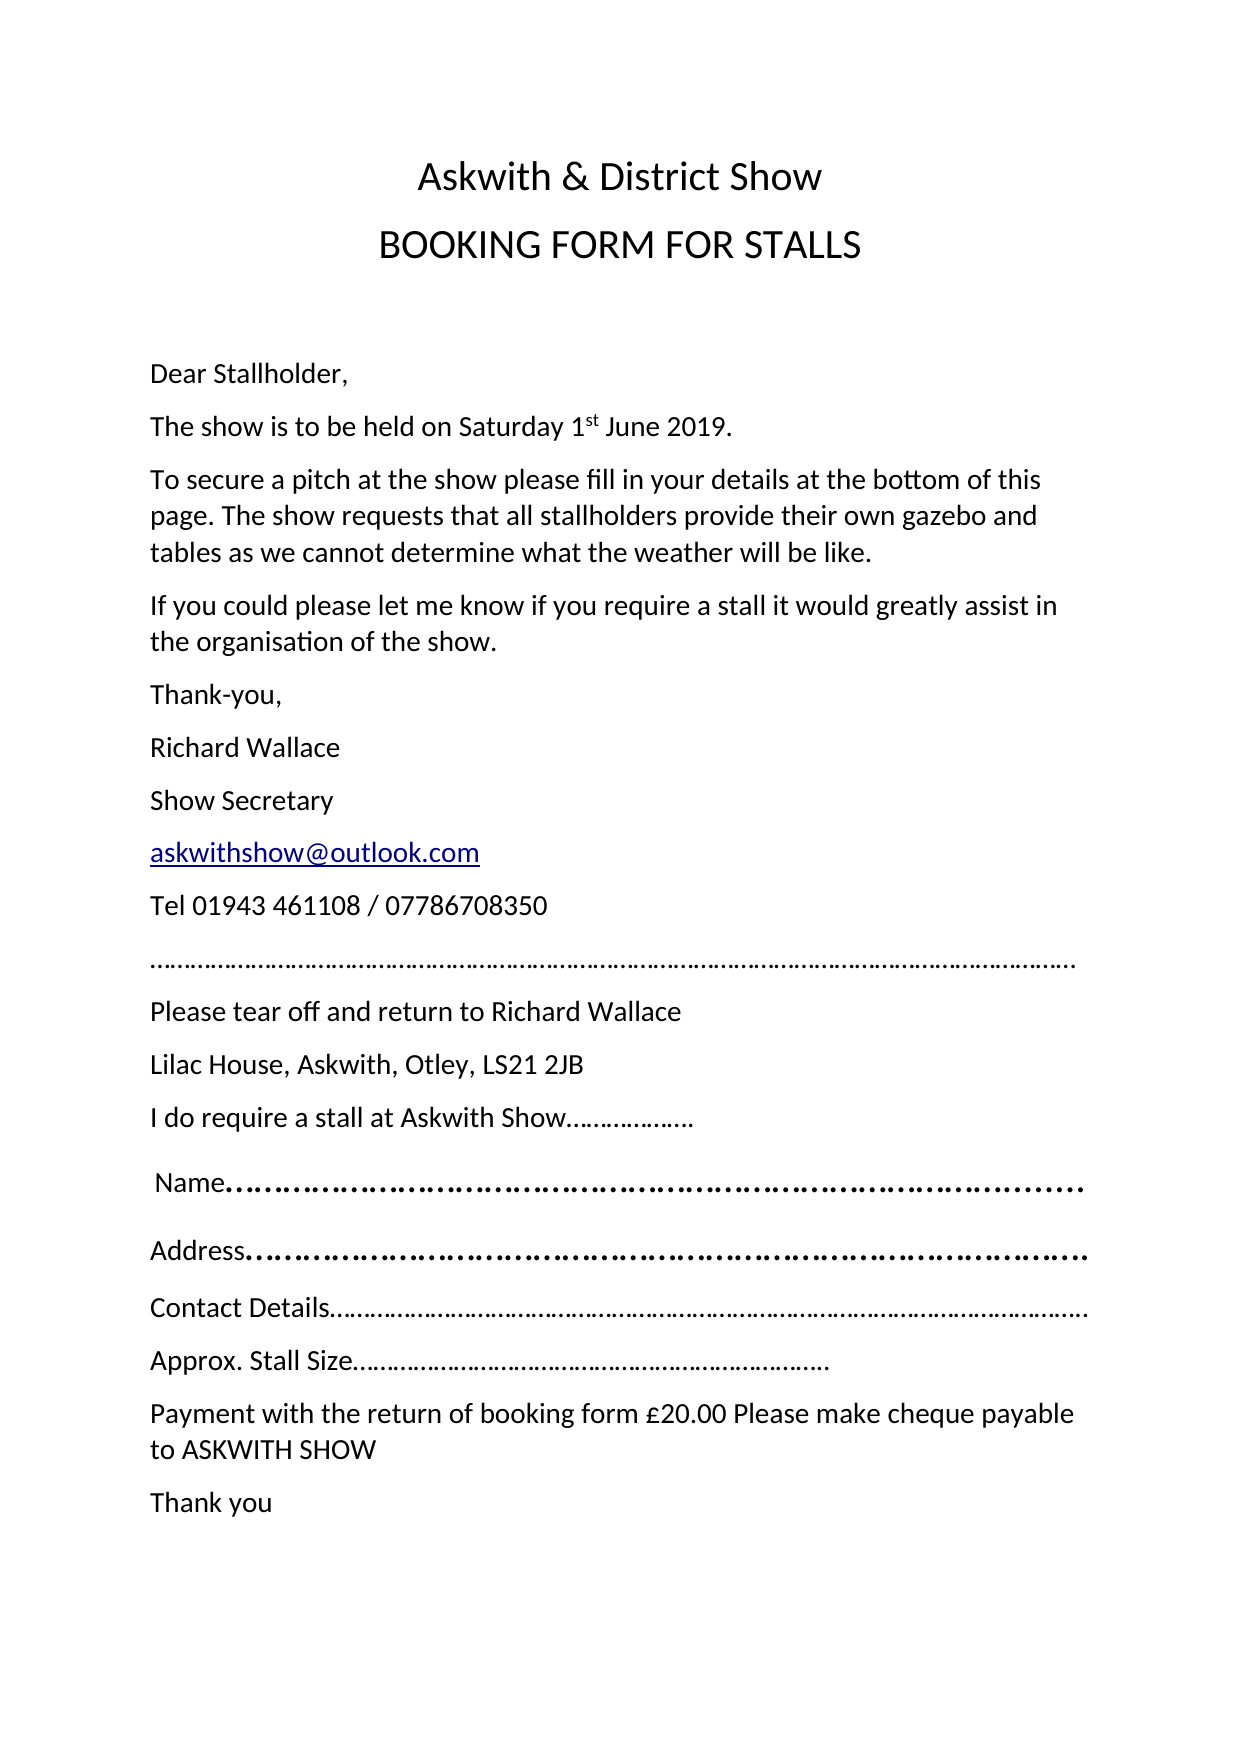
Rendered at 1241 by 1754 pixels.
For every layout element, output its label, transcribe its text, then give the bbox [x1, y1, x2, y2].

text Tel 01943 461108 / 07786708350 [150, 887, 1090, 923]
text If you could please let me know if you require a stall it would greatly assist in the organisation of the show. [150, 587, 1090, 658]
text Thank-you, [150, 676, 1090, 711]
text ………………………………………………………………………………………………………………………… [150, 940, 1090, 976]
text Dear Stallholder, [150, 355, 1090, 391]
text Contact Details………………………………………………………………………………………………….. [150, 1289, 1090, 1324]
text Payment with the return of booking form £20.00 Please make cheque payable to ASKWITH SHOW [150, 1395, 1090, 1467]
text BOOKING FORM FOR STALLS [150, 218, 1090, 269]
text Askwith & District Show [150, 150, 1090, 201]
text Show Secretary [150, 782, 1090, 817]
text Please tear off and return to Richard Wallace [150, 993, 1090, 1029]
text To secure a pitch at the show please fill in your details at the bottom of this page. The show requests that all stallholders provide their own gazebo and tables as we cannot determine what the weather will be like. [150, 461, 1090, 569]
text Lilac House, Askwith, Otley, LS21 2JB [150, 1046, 1090, 1082]
text I do require a stall at Askwith Show………………. [150, 1099, 1090, 1135]
text Thank you [150, 1484, 1090, 1519]
text Approx. Stall Size…………………………………………………………….. [150, 1342, 1090, 1377]
text Name………………………………………………………………………........ [150, 1152, 1090, 1203]
text Richard Wallace [150, 729, 1090, 764]
text askwithshow@outlook.com [150, 834, 1090, 870]
text Address……………………………………………………………………………. [150, 1220, 1090, 1271]
text The show is to be held on Saturday 1st June 2019. [150, 408, 1090, 444]
